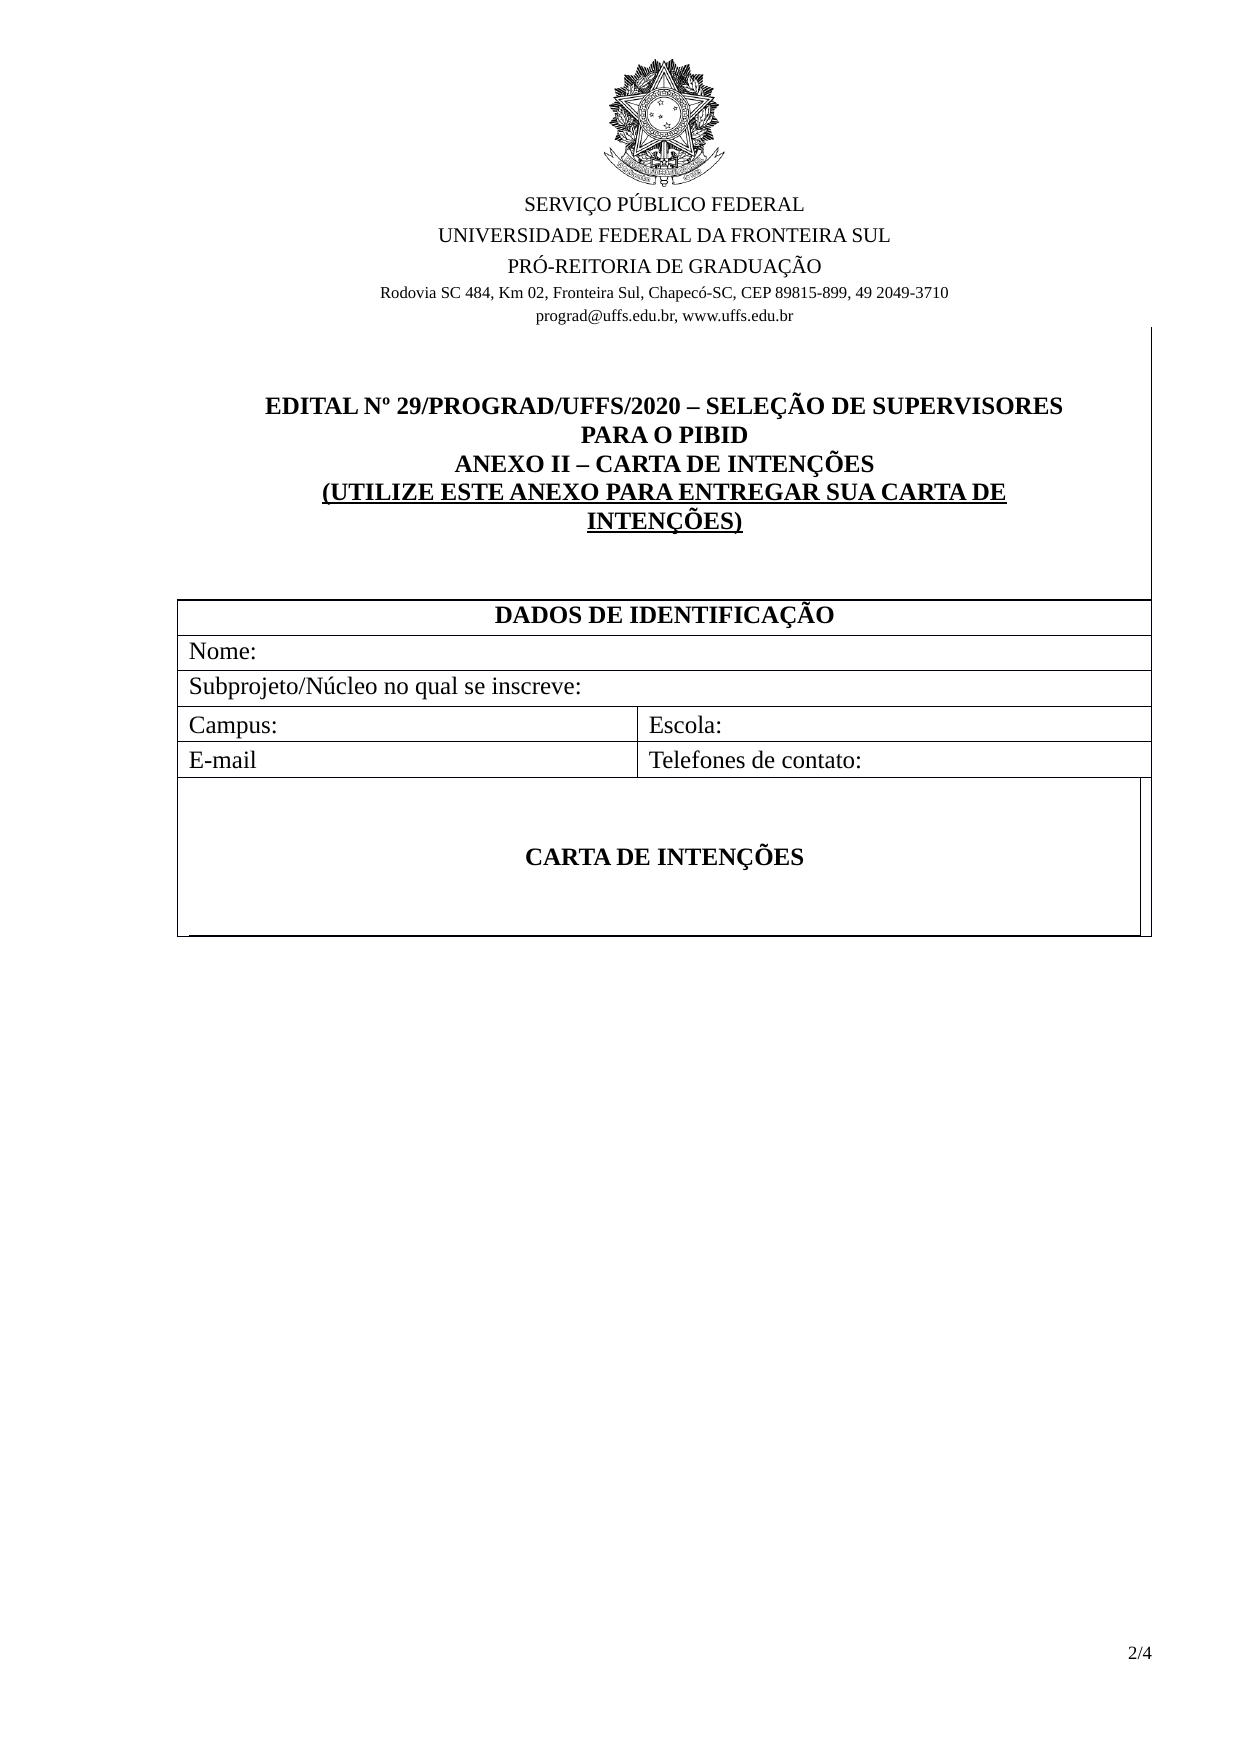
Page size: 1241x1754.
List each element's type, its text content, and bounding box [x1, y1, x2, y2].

text ANEXO II – CARTA DE INTENÇÕES [177, 449, 1151, 477]
table_cell Telefones de contato: [638, 742, 1151, 777]
table_cell E-mail [178, 742, 637, 777]
text (UTILIZE ESTE ANEXO PARA ENTREGAR SUA CARTA DE INTENÇÕES) [177, 477, 1152, 599]
table_cell CARTA DE INTENÇÕES [178, 778, 1140, 936]
text EDITAL Nº 29/PROGRAD/UFFS/2020 – SELEÇÃO DE SUPERVISORES PARA O PIBID [177, 327, 1151, 449]
table_cell Escola: [638, 707, 1151, 741]
table_cell Campus: [178, 707, 637, 741]
table_cell Subprojeto/Núcleo no qual se inscreve: [178, 671, 1151, 706]
table_header DADOS DE IDENTIFICAÇÃO [178, 601, 1151, 635]
table_cell Nome: [178, 636, 1151, 670]
table_cell [1141, 778, 1151, 936]
